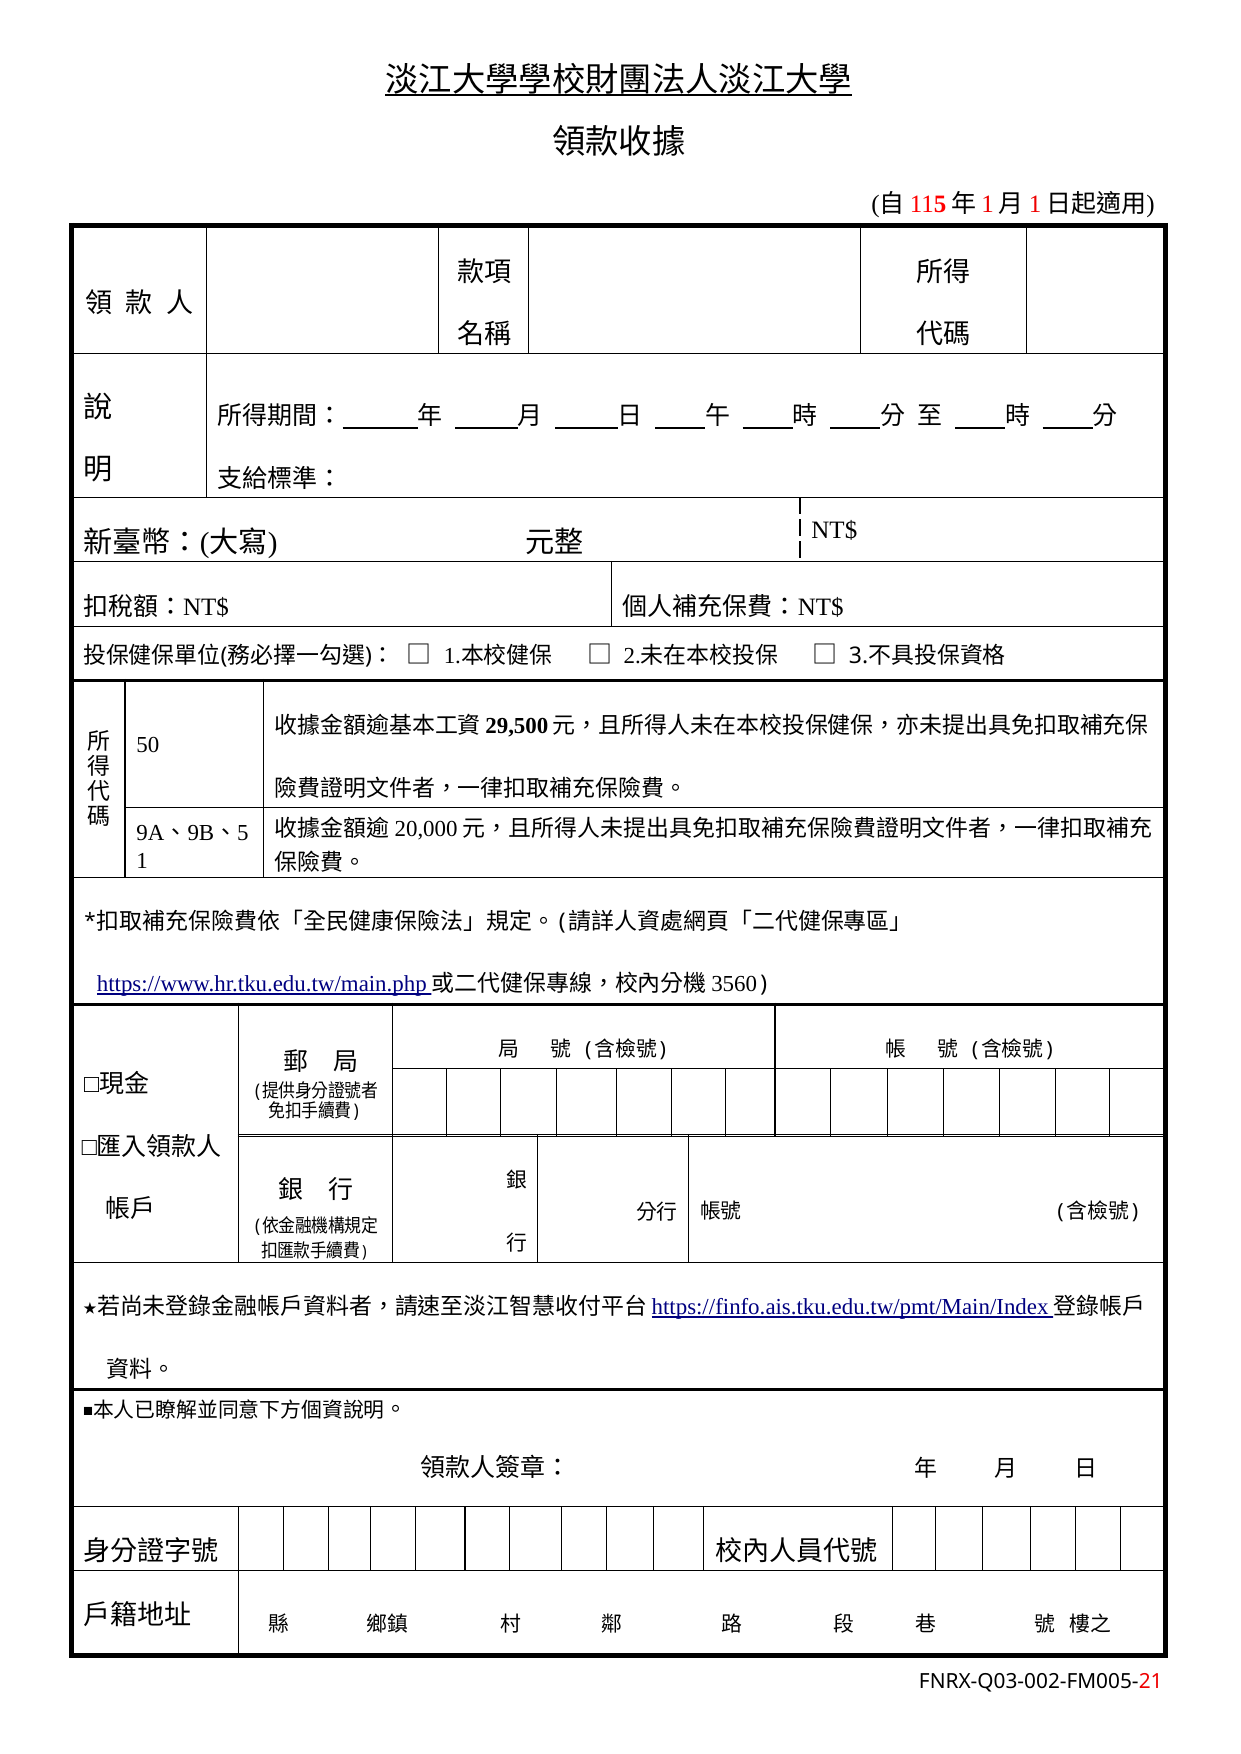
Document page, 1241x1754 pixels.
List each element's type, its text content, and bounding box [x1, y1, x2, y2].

table_cell [936, 1507, 982, 1570]
table_cell [654, 1507, 703, 1570]
table_cell 9A、9B、51 [126, 808, 263, 877]
table_cell 鄰 [566, 1571, 658, 1653]
table_cell [501, 1069, 556, 1134]
table_cell [672, 1069, 725, 1134]
table_header 淡江大學學校財團法人淡江大學 領款收據 (自115年1月1日起適用) [72, 35, 1166, 223]
table_cell 路 [658, 1571, 805, 1653]
table_cell 所得期間： 年 月 日 午 時 分 至 時 分 支給標準： [207, 354, 1163, 497]
table_cell □現金 □匯入領款人 帳戶 [74, 1006, 238, 1262]
table_cell [776, 1069, 830, 1134]
table_cell 50 [126, 682, 263, 807]
table_cell 扣稅額：NT$ [74, 562, 611, 626]
table_cell 領 款 人 [74, 228, 206, 352]
table_cell 銀行 [393, 1137, 537, 1262]
table_cell [617, 1069, 671, 1134]
table_cell [607, 1507, 653, 1570]
table_cell [1121, 1507, 1163, 1570]
table_cell (依金融機構規定 扣匯款手續費) [239, 1209, 392, 1262]
table_cell [1076, 1507, 1120, 1570]
table_cell [284, 1507, 328, 1570]
table_cell [371, 1507, 415, 1570]
table_cell [393, 1069, 446, 1134]
table_cell 所得 代碼 [74, 682, 124, 877]
table_cell [726, 1069, 774, 1134]
table_cell [557, 1069, 616, 1134]
table_cell 分行 [538, 1137, 688, 1262]
table_cell 收據金額逾20,000元，且所得人未提出具免扣取補充保險費證明文件者，一律扣取補充保險費。 [264, 808, 1163, 877]
table_cell 帳號 (含檢號) [689, 1137, 1163, 1262]
table_cell 局 號 (含檢號) [393, 1006, 774, 1068]
table_cell [831, 1069, 887, 1134]
table_cell 郵 局 (提供身分證號者 免扣手續費) [239, 1006, 392, 1134]
table_cell [1056, 1069, 1109, 1134]
table_cell [529, 228, 860, 352]
table_cell [888, 1069, 943, 1134]
table_cell 個人補充保費：NT$ [612, 562, 1163, 626]
table_cell [329, 1507, 370, 1570]
table_cell 新臺幣：(大寫) 元整 [74, 498, 800, 561]
table_cell [239, 1507, 283, 1570]
table_cell ★若尚未登錄金融帳戶資料者，請速至淡江智慧收付平台https://finfo.ais.tku.edu.tw/pmt/Main/Index登錄帳戶資料。 [74, 1263, 1163, 1388]
table_cell 校內人員代號 [704, 1507, 892, 1570]
table_cell [1031, 1507, 1075, 1570]
table_cell 鄉鎮 [320, 1571, 454, 1653]
table_cell 款項 名稱 [439, 228, 528, 352]
table_cell 身分證字號 [74, 1507, 238, 1570]
table_cell 銀 行 [239, 1137, 392, 1209]
table_cell [944, 1069, 999, 1134]
table_cell *扣取補充保險費依「全民健康保險法」規定。(請詳人資處網頁「二代健保專區」 https://www.hr.tku.edu.tw/main.php或二代健保專線，校內分機3560) [74, 878, 1163, 1003]
table_cell [1000, 1069, 1055, 1134]
table_cell [893, 1507, 935, 1570]
table_cell ■本人已瞭解並同意下方個資說明。 領款人簽章： 年 月 日 [74, 1391, 1163, 1506]
table_cell 縣 [239, 1571, 320, 1653]
table_cell [416, 1507, 464, 1570]
table_cell [562, 1507, 606, 1570]
table_cell [207, 228, 438, 352]
table_cell 收據金額逾基本工資29,500元，且所得人未在本校投保健保，亦未提出具免扣取補充保險費證明文件者，一律扣取補充保險費。 [264, 682, 1163, 807]
table_cell [466, 1507, 509, 1570]
table_cell [447, 1069, 500, 1134]
table_cell 投保健保單位(務必擇一勾選)： □ 1.本校健保 □ 2.未在本校投保 □ 3.不具投保資格 [74, 627, 1163, 679]
table_cell [983, 1507, 1030, 1570]
table_cell 所得 代碼 [861, 228, 1026, 352]
table_cell [1027, 228, 1163, 352]
table_cell 村 [454, 1571, 566, 1653]
table_cell 巷 [883, 1571, 969, 1653]
table_cell NT$ [800, 498, 1163, 561]
table_cell 戶籍地址 [74, 1571, 238, 1653]
table_cell 說 明 [74, 354, 206, 497]
table_cell 段 [805, 1571, 883, 1653]
table_cell 號 樓之 [969, 1571, 1163, 1653]
table_cell [1110, 1069, 1163, 1134]
table_cell 帳 號 (含檢號) [776, 1006, 1163, 1068]
table_cell [510, 1507, 561, 1570]
